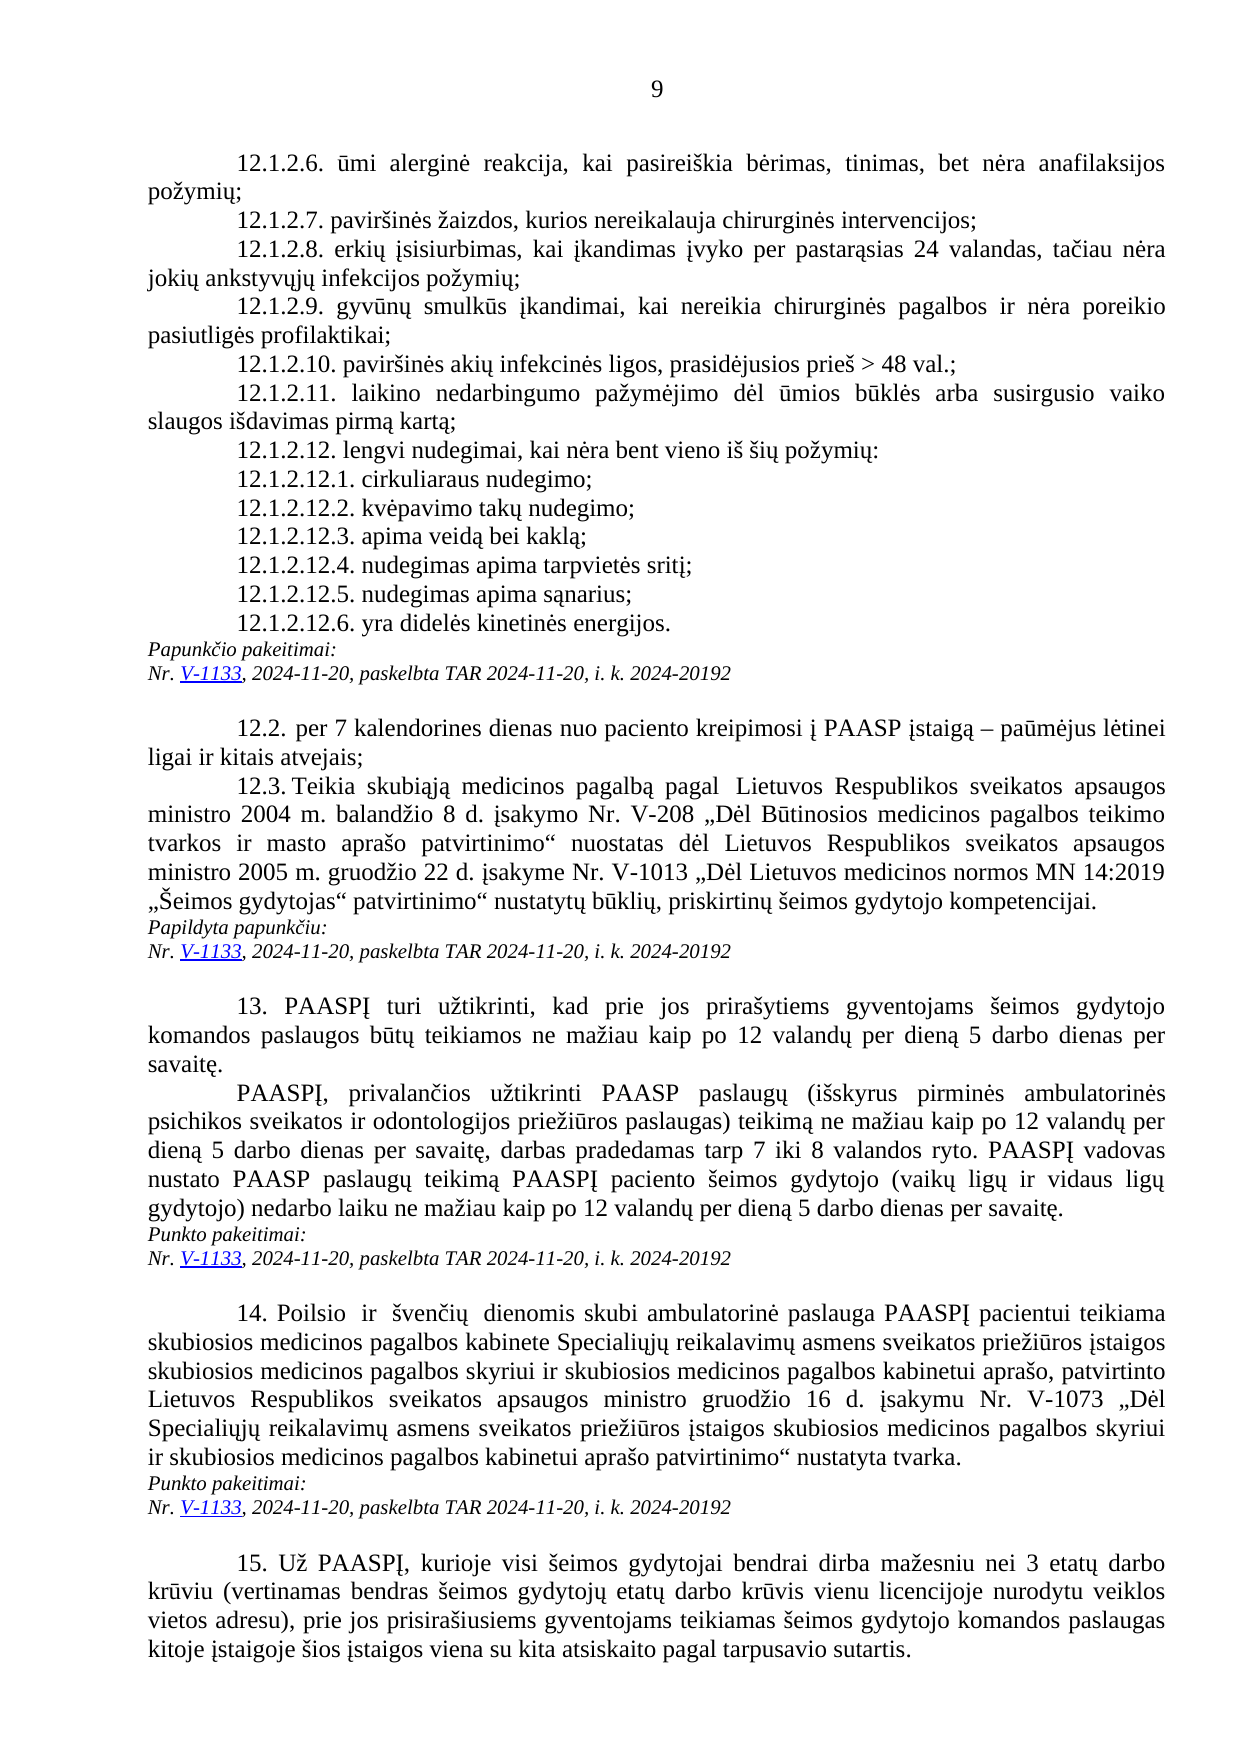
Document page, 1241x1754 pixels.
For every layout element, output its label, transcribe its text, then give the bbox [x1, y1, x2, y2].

text 12.1.2.12.2. kvėpavimo takų nudegimo; [148, 493, 1166, 521]
text 12.1.2.12. lengvi nudegimai, kai nėra bent vieno iš šių požymių: [148, 435, 1166, 464]
text 12.1.2.7. paviršinės žaizdos, kurios nereikalauja chirurginės intervencijos; [148, 205, 1166, 234]
text 12.3. Teikia skubiąją medicinos pagalbą pagal Lietuvos Respublikos sveikatos apsaugos ministro 2004 m. balandžio 8 d. įsakymo Nr. V-208 „Dėl Būtinosios medicinos pagalbos teikimo tvarkos ir masto aprašo patvirtinimo“ nuostatas dėl Lietuvos Respublikos sveikatos apsaugos ministro 2005 m. gruodžio 22 d. įsakyme Nr. V-1013 „Dėl Lietuvos medicinos normos MN 14:2019 „Šeimos gydytojas“ patvirtinimo“ nustatytų būklių, priskirtinų šeimos gydytojo kompetencijai. [148, 771, 1166, 914]
text 12.2. per 7 kalendorines dienas nuo paciento kreipimosi į PAASP įstaigą – paūmėjus lėtinei ligai ir kitais atvejais; [148, 713, 1166, 771]
text Punkto pakeitimai: [148, 1471, 1166, 1495]
text 12.1.2.6. ūmi alerginė reakcija, kai pasireiškia bėrimas, tinimas, bet nėra anafilaksijos požymių; [148, 148, 1166, 205]
text 12.1.2.8. erkių įsisiurbimas, kai įkandimas įvyko per pastarąsias 24 valandas, tačiau nėra jokių ankstyvųjų infekcijos požymių; [148, 234, 1166, 291]
text Papildyta papunkčiu: [148, 914, 1166, 939]
text 12.1.2.12.4. nudegimas apima tarpvietės sritį; [148, 550, 1166, 579]
text Nr. V-1133, 2024-11-20, paskelbta TAR 2024-11-20, i. k. 2024-20192 [148, 939, 1166, 963]
text 12.1.2.11. laikino nedarbingumo pažymėjimo dėl ūmios būklės arba susirgusio vaiko slaugos išdavimas pirmą kartą; [148, 378, 1166, 435]
text 12.1.2.12.6. yra didelės kinetinės energijos. [148, 608, 1166, 636]
text 12.1.2.12.3. apima veidą bei kaklą; [148, 521, 1166, 550]
text 12.1.2.10. paviršinės akių infekcinės ligos, prasidėjusios prieš > 48 val.; [148, 349, 1166, 378]
text 13. PAASPĮ turi užtikrinti, kad prie jos prirašytiems gyventojams šeimos gydytojo komandos paslaugos būtų teikiamos ne mažiau kaip po 12 valandų per dieną 5 darbo dienas per savaitę. [148, 991, 1166, 1078]
text Nr. V-1133, 2024-11-20, paskelbta TAR 2024-11-20, i. k. 2024-20192 [148, 1495, 1166, 1519]
text Punkto pakeitimai: [148, 1221, 1166, 1246]
text 12.1.2.12.5. nudegimas apima sąnarius; [148, 579, 1166, 608]
text Papunkčio pakeitimai: [148, 636, 1166, 661]
text Nr. V-1133, 2024-11-20, paskelbta TAR 2024-11-20, i. k. 2024-20192 [148, 1246, 1166, 1269]
text 14. Poilsio ir švenčių dienomis skubi ambulatorinė paslauga PAASPĮ pacientui teikiama skubiosios medicinos pagalbos kabinete Specialiųjų reikalavimų asmens sveikatos priežiūros įstaigos skubiosios medicinos pagalbos skyriui ir skubiosios medicinos pagalbos kabinetui aprašo, patvirtinto Lietuvos Respublikos sveikatos apsaugos ministro gruodžio 16 d. įsakymu Nr. V-1073 „Dėl Specialiųjų reikalavimų asmens sveikatos priežiūros įstaigos skubiosios medicinos pagalbos skyriui ir skubiosios medicinos pagalbos kabinetui aprašo patvirtinimo“ nustatyta tvarka. [148, 1298, 1166, 1471]
text 15. Už PAASPĮ, kurioje visi šeimos gydytojai bendrai dirba mažesniu nei 3 etatų darbo krūviu (vertinamas bendras šeimos gydytojų etatų darbo krūvis vienu licencijoje nurodytu veiklos vietos adresu), prie jos prisirašiusiems gyventojams teikiamas šeimos gydytojo komandos paslaugas kitoje įstaigoje šios įstaigos viena su kita atsiskaito pagal tarpusavio sutartis. [148, 1548, 1166, 1663]
text 12.1.2.9. gyvūnų smulkūs įkandimai, kai nereikia chirurginės pagalbos ir nėra poreikio pasiutligės profilaktikai; [148, 291, 1166, 349]
text 12.1.2.12.1. cirkuliaraus nudegimo; [148, 464, 1166, 493]
text PAASPĮ, privalančios užtikrinti PAASP paslaugų (išskyrus pirminės ambulatorinės psichikos sveikatos ir odontologijos priežiūros paslaugas) teikimą ne mažiau kaip po 12 valandų per dieną 5 darbo dienas per savaitę, darbas pradedamas tarp 7 iki 8 valandos ryto. PAASPĮ vadovas nustato PAASP paslaugų teikimą PAASPĮ paciento šeimos gydytojo (vaikų ligų ir vidaus ligų gydytojo) nedarbo laiku ne mažiau kaip po 12 valandų per dieną 5 darbo dienas per savaitę. [148, 1078, 1166, 1221]
text Nr. V-1133, 2024-11-20, paskelbta TAR 2024-11-20, i. k. 2024-20192 [148, 661, 1166, 684]
